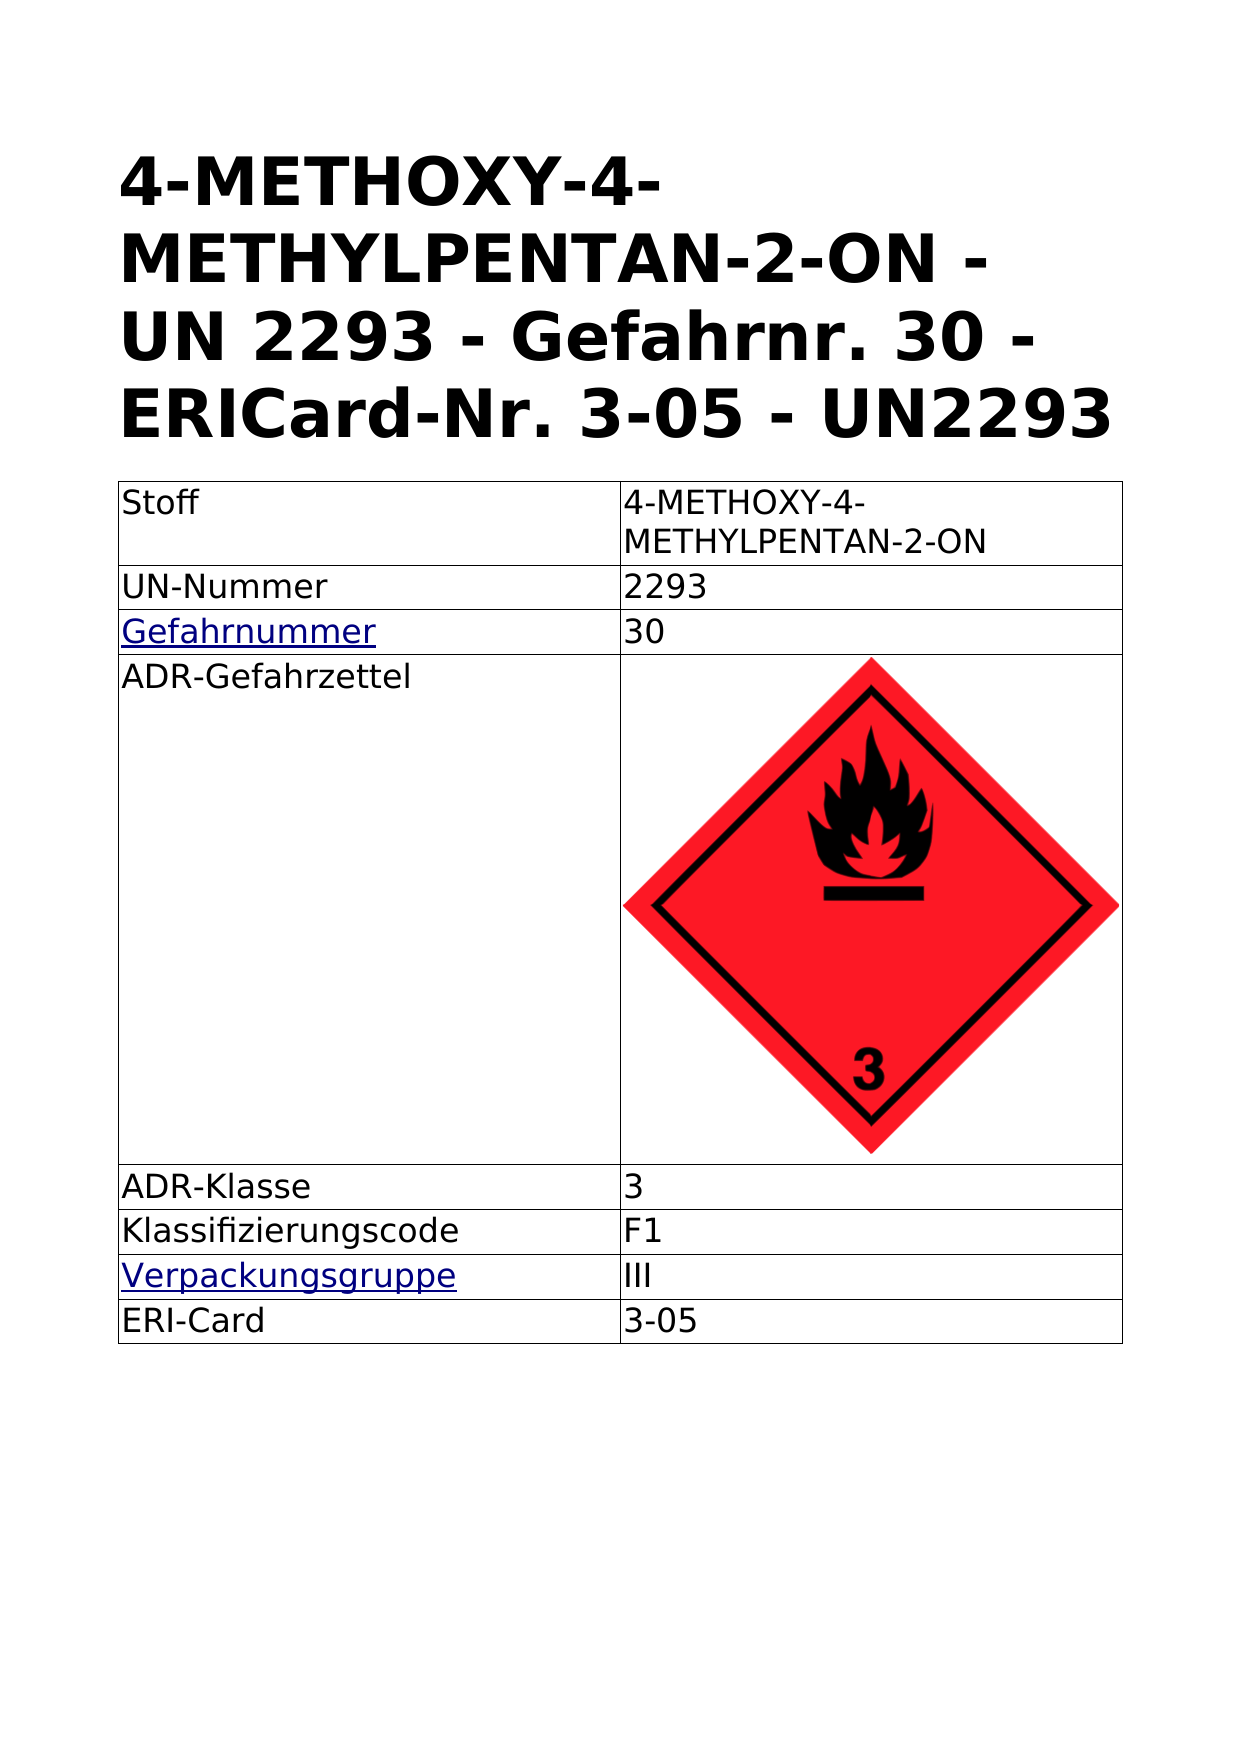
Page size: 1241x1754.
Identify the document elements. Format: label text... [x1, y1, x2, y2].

table_cell 30 [621, 610, 1122, 654]
table_header Stoff [119, 482, 620, 564]
table_cell [621, 655, 1122, 1164]
table_cell Klassifizierungscode [119, 1210, 620, 1254]
table_cell Gefahrnummer [119, 610, 620, 654]
table_header 4-METHOXY-4-METHYLPENTAN-2-ON [621, 482, 1122, 564]
table_cell ADR-Klasse [119, 1165, 620, 1209]
table_cell UN-Nummer [119, 566, 620, 609]
table_cell 3-05 [621, 1300, 1122, 1343]
table_cell III [621, 1255, 1122, 1298]
table_cell ADR-Gefahrzettel [119, 655, 620, 1164]
table_cell 3 [621, 1165, 1122, 1209]
table_cell 2293 [621, 566, 1122, 609]
picture [622, 657, 1120, 1154]
subtitle 4-METHOXY-4-METHYLPENTAN-2-ON - UN 2293 - Gefahrnr. 30 - ERICard-Nr. 3-05 - UN2293 [118, 143, 1122, 453]
table_cell ERI-Card [119, 1300, 620, 1343]
table_cell F1 [621, 1210, 1122, 1254]
table_cell Verpackungsgruppe [119, 1255, 620, 1298]
